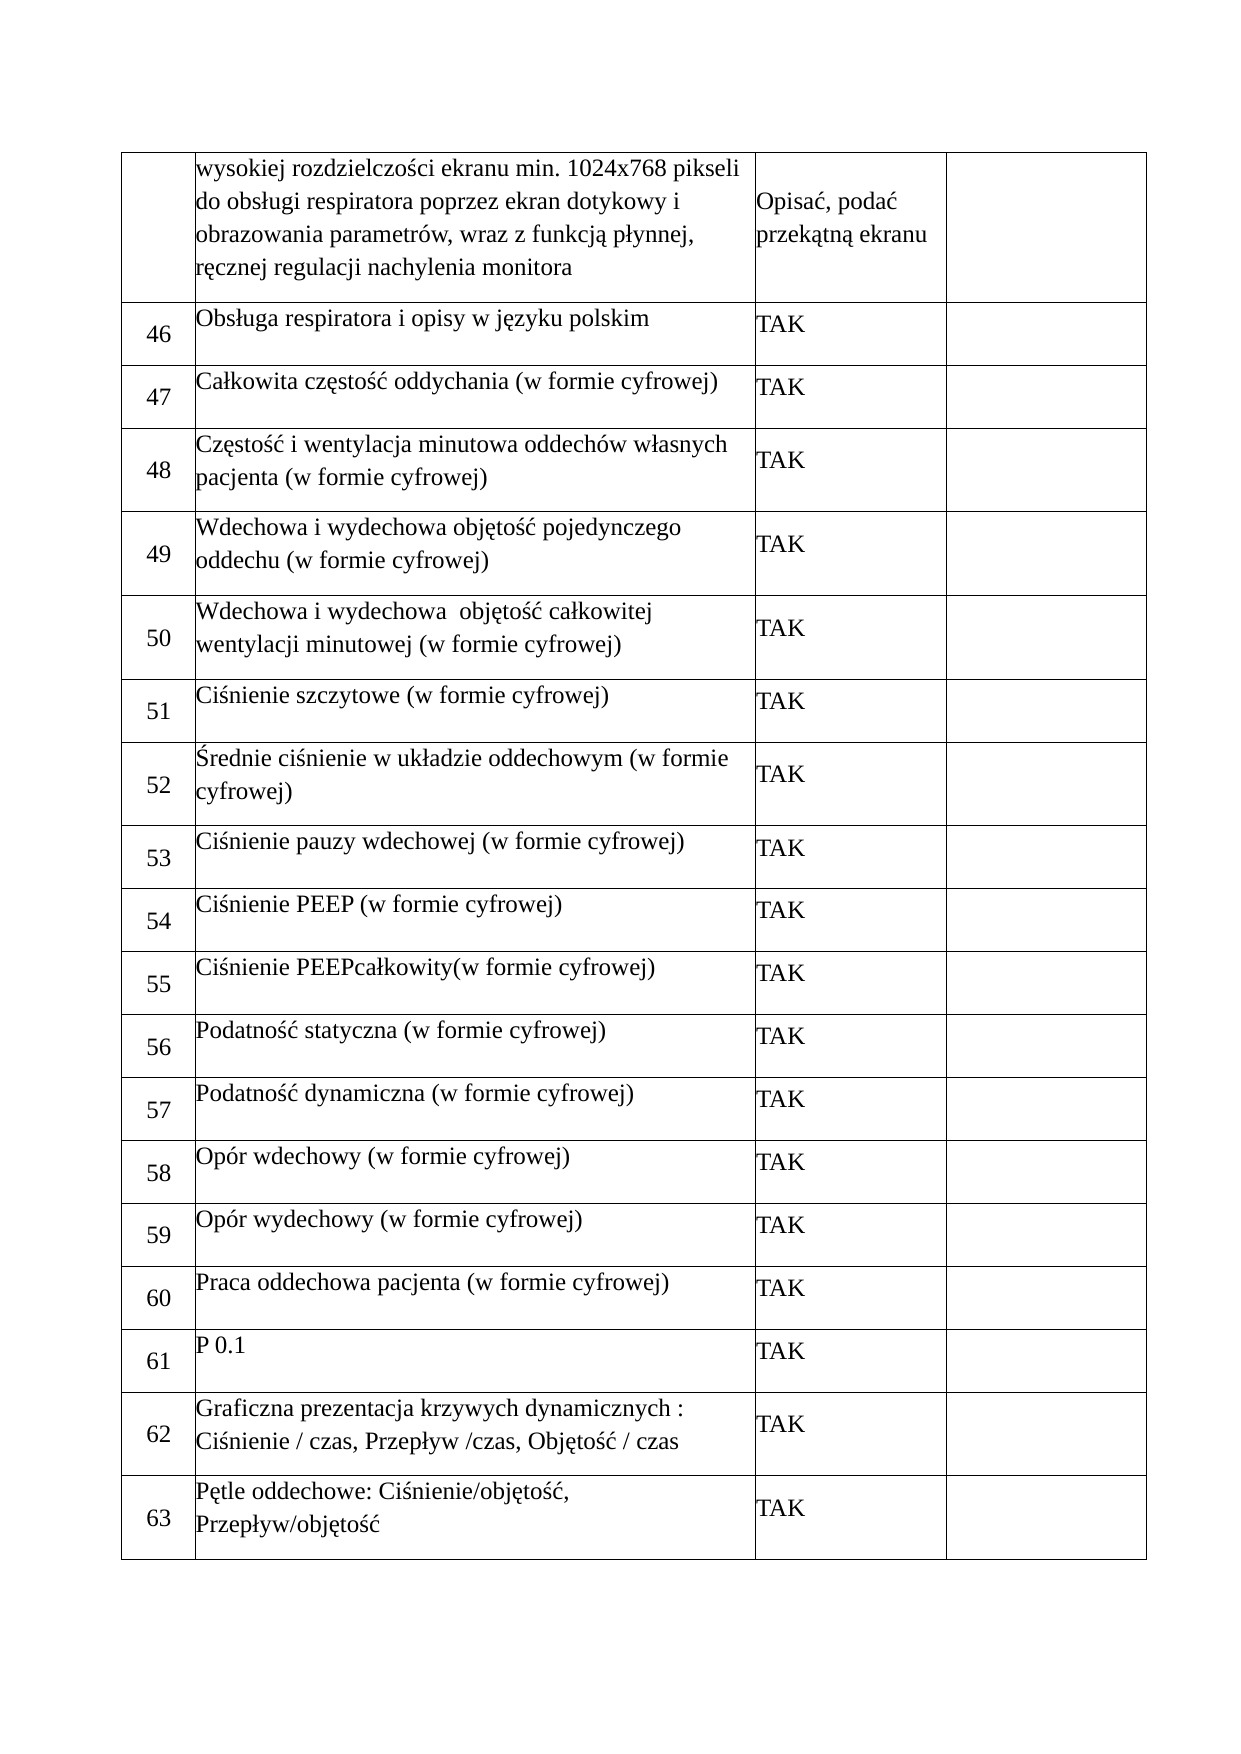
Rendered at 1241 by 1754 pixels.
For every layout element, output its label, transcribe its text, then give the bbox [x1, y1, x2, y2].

table_cell [947, 1015, 1146, 1077]
table_cell TAK [756, 826, 946, 888]
table_cell Ciśnienie szczytowe (w formie cyfrowej) [196, 680, 755, 742]
table_cell TAK [756, 952, 946, 1014]
table_cell [947, 429, 1146, 511]
table_cell [947, 680, 1146, 742]
table_cell TAK [756, 366, 946, 428]
table_cell Podatność dynamiczna (w formie cyfrowej) [196, 1078, 755, 1140]
table_cell Ciśnienie pauzy wdechowej (w formie cyfrowej) [196, 826, 755, 888]
table_cell [122, 153, 195, 302]
table_cell P 0.1 [196, 1330, 755, 1392]
table_cell [947, 889, 1146, 951]
table_cell 49 [122, 512, 195, 595]
table_cell Całkowita częstość oddychania (w formie cyfrowej) [196, 366, 755, 428]
table_cell 58 [122, 1141, 195, 1203]
table_cell 51 [122, 680, 195, 742]
table_cell [947, 1267, 1146, 1329]
table_cell TAK [756, 1393, 946, 1475]
table_cell Opór wdechowy (w formie cyfrowej) [196, 1141, 755, 1203]
table_cell TAK [756, 1476, 946, 1559]
table_cell [947, 1330, 1146, 1392]
table_cell Częstość i wentylacja minutowa oddechów własnych pacjenta (w formie cyfrowej) [196, 429, 755, 511]
table_cell 46 [122, 303, 195, 365]
table_cell [947, 153, 1146, 302]
table_cell 60 [122, 1267, 195, 1329]
table_cell 54 [122, 889, 195, 951]
table_cell Praca oddechowa pacjenta (w formie cyfrowej) [196, 1267, 755, 1329]
table_cell TAK [756, 1015, 946, 1077]
table_cell TAK [756, 1267, 946, 1329]
table_cell Ciśnienie PEEP (w formie cyfrowej) [196, 889, 755, 951]
table_cell 61 [122, 1330, 195, 1392]
table_cell TAK [756, 1078, 946, 1140]
table_cell TAK [756, 889, 946, 951]
table_cell Graficzna prezentacja krzywych dynamicznych : Ciśnienie / czas, Przepływ /czas, Objętość / czas [196, 1393, 755, 1475]
table_cell TAK [756, 596, 946, 679]
table_cell TAK [756, 512, 946, 595]
table_cell TAK [756, 680, 946, 742]
table_cell TAK [756, 1204, 946, 1266]
table_cell 59 [122, 1204, 195, 1266]
table_cell [947, 1393, 1146, 1475]
table_cell [947, 743, 1146, 825]
table_cell Podatność statyczna (w formie cyfrowej) [196, 1015, 755, 1077]
table_cell [947, 1204, 1146, 1266]
table_cell [947, 303, 1146, 365]
table_cell TAK [756, 429, 946, 511]
table_cell [947, 1078, 1146, 1140]
table_cell Opisać, podać przekątną ekranu [756, 153, 946, 302]
table_cell Obsługa respiratora i opisy w języku polskim [196, 303, 755, 365]
table_cell 48 [122, 429, 195, 511]
table_cell TAK [756, 1141, 946, 1203]
table_cell 47 [122, 366, 195, 428]
table_cell Wdechowa i wydechowa objętość całkowitej wentylacji minutowej (w formie cyfrowej) [196, 596, 755, 679]
table_cell 62 [122, 1393, 195, 1475]
table_cell [947, 512, 1146, 595]
table_cell TAK [756, 743, 946, 825]
table_cell 50 [122, 596, 195, 679]
table_cell 57 [122, 1078, 195, 1140]
table_cell TAK [756, 303, 946, 365]
table_cell 55 [122, 952, 195, 1014]
table_cell TAK [756, 1330, 946, 1392]
table_cell [947, 952, 1146, 1014]
table_cell [947, 1476, 1146, 1559]
table_cell 63 [122, 1476, 195, 1559]
table_cell wysokiej rozdzielczości ekranu min. 1024x768 pikseli do obsługi respiratora poprzez ekran dotykowy i obrazowania parametrów, wraz z funkcją płynnej, ręcznej regulacji nachylenia monitora [196, 153, 755, 302]
table_cell 52 [122, 743, 195, 825]
table_cell [947, 596, 1146, 679]
table_cell Wdechowa i wydechowa objętość pojedynczego oddechu (w formie cyfrowej) [196, 512, 755, 595]
table_cell [947, 1141, 1146, 1203]
table_cell Ciśnienie PEEPcałkowity(w formie cyfrowej) [196, 952, 755, 1014]
table_cell Średnie ciśnienie w układzie oddechowym (w formie cyfrowej) [196, 743, 755, 825]
table_cell Pętle oddechowe: Ciśnienie/objętość, Przepływ/objętość [196, 1476, 755, 1559]
table_cell [947, 826, 1146, 888]
table_cell Opór wydechowy (w formie cyfrowej) [196, 1204, 755, 1266]
table_cell 53 [122, 826, 195, 888]
table_cell [947, 366, 1146, 428]
table_cell 56 [122, 1015, 195, 1077]
